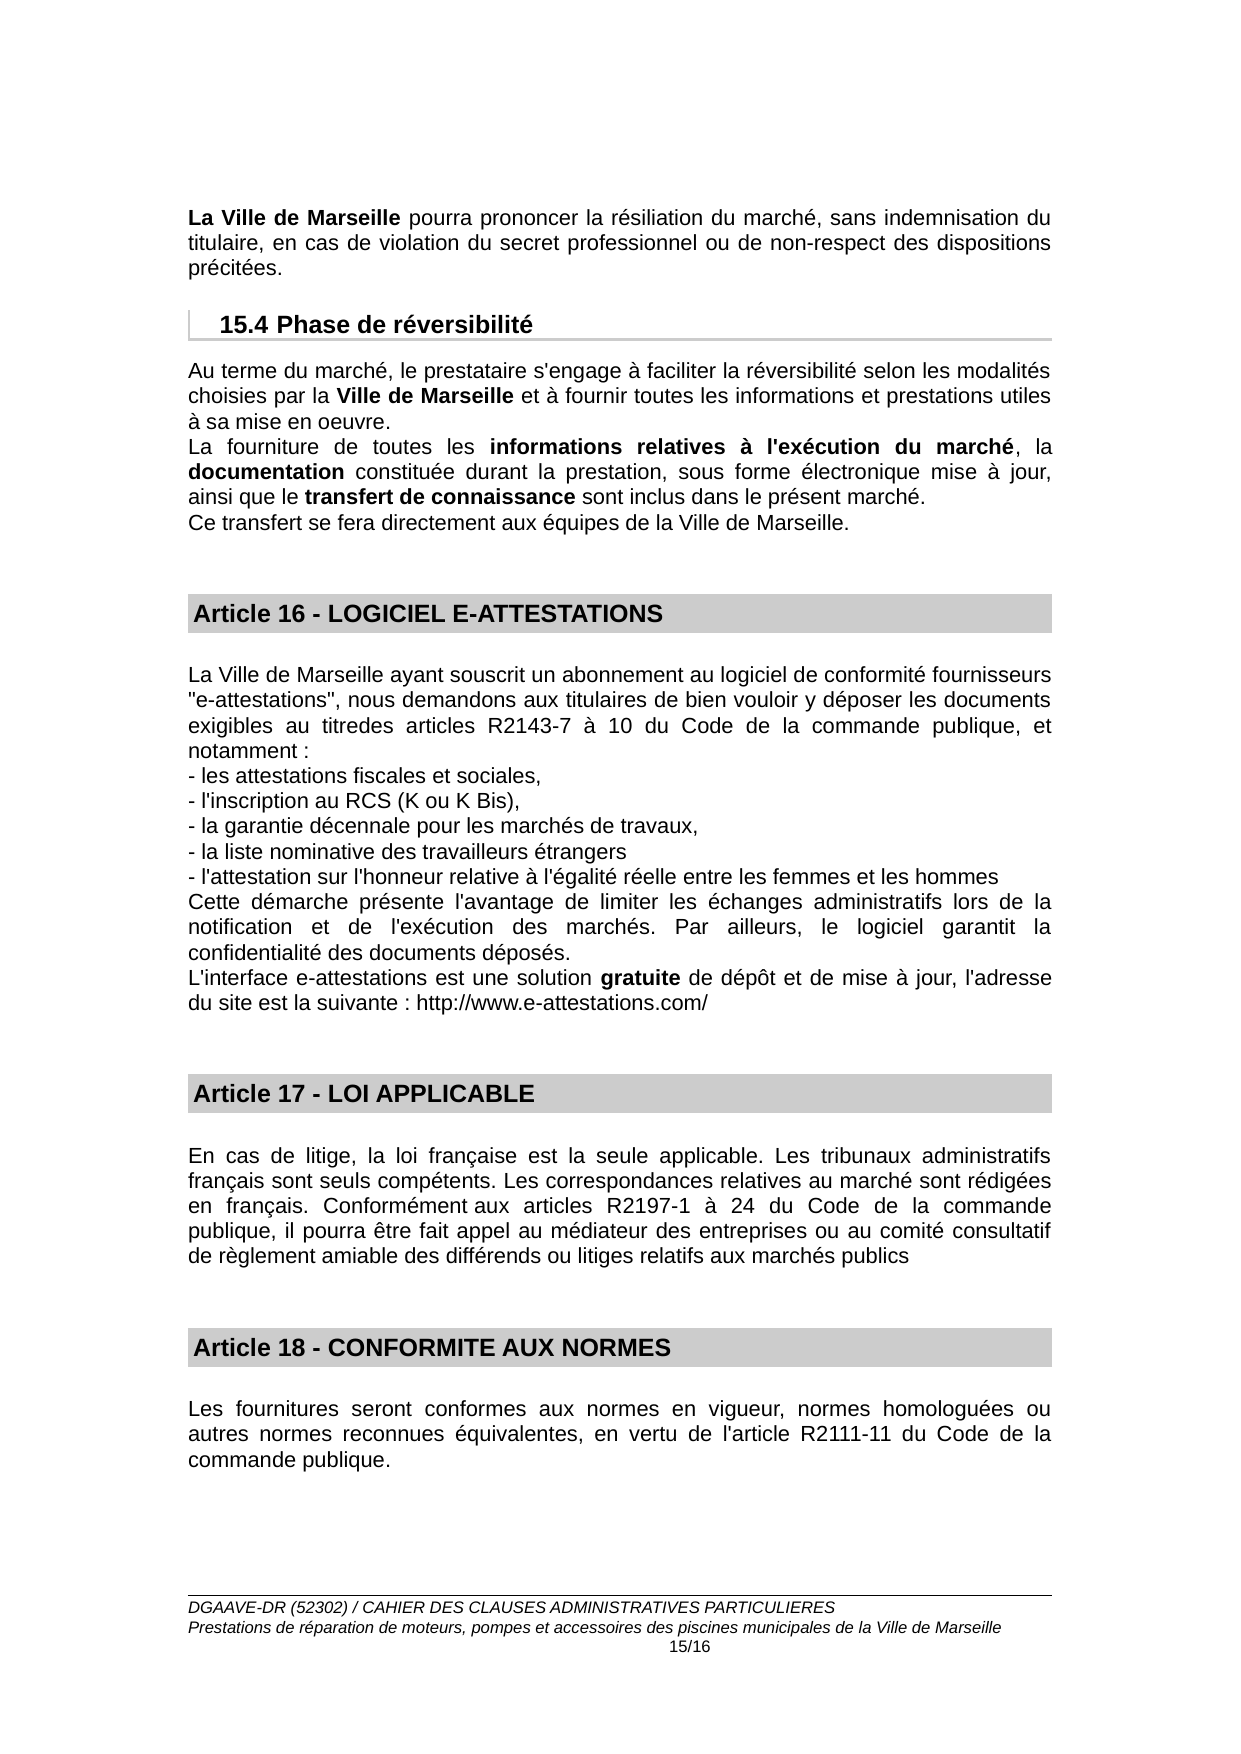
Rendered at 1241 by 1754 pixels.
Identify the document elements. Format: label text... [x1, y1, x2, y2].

text En cas de litige, la loi française est la seule applicable. Les tribunaux administratifs français sont seuls compétents. Les correspondances relatives au marché sont rédigées en français. Conformément aux articles R2197-1 à 24 du Code de la commande publique, il pourra être fait appel au médiateur des entreprises ou au comité consultatif de règlement amiable des différends ou litiges relatifs aux marchés publics [188, 1143, 1052, 1269]
text - l'inscription au RCS (K ou K Bis), [188, 788, 1052, 813]
subtitle LOGICIEL E-ATTESTATIONS [190, 596, 1050, 630]
subtitle LOI APPLICABLE [190, 1076, 1050, 1111]
text - les attestations fiscales et sociales, [188, 763, 1052, 788]
text La Ville de Marseille ayant souscrit un abonnement au logiciel de conformité fournisseurs "e-attestations", nous demandons aux titulaires de bien vouloir y déposer les documents exigibles au titredes articles R2143-7 à 10 du Code de la commande publique, et notamment : [188, 662, 1052, 763]
text - l'attestation sur l'honneur relative à l'égalité réelle entre les femmes et les hommes [188, 864, 1052, 889]
text Les fournitures seront conformes aux normes en vigueur, normes homologuées ou autres normes reconnues équivalentes, en vertu de l'article R2111-11 du Code de la commande publique. [188, 1396, 1052, 1472]
text Cette démarche présente l'avantage de limiter les échanges administratifs lors de la notification et de l'exécution des marchés. Par ailleurs, le logiciel garantit la confidentialité des documents déposés. [188, 889, 1052, 965]
text La fourniture de toutes les informations relatives à l'exécution du marché, la documentation constituée durant la prestation, sous forme électronique mise à jour, ainsi que le transfert de connaissance sont inclus dans le présent marché. [188, 434, 1052, 509]
text - la garantie décennale pour les marchés de travaux, [188, 813, 1052, 839]
subtitle Phase de réversibilité [190, 310, 1052, 338]
text L'interface e-attestations est une solution gratuite de dépôt et de mise à jour, l'adresse du site est la suivante : http://www.e-attestations.com/ [188, 965, 1052, 1015]
text La Ville de Marseille pourra prononcer la résiliation du marché, sans indemnisation du titulaire, en cas de violation du secret professionnel ou de non-respect des dispositions précitées. [188, 204, 1052, 280]
subtitle CONFORMITE AUX NORMES [190, 1330, 1050, 1364]
text - la liste nominative des travailleurs étrangers [188, 839, 1052, 864]
text Au terme du marché, le prestataire s'engage à faciliter la réversibilité selon les modalités choisies par la Ville de Marseille et à fournir toutes les informations et prestations utiles à sa mise en oeuvre. [188, 358, 1052, 434]
text Ce transfert se fera directement aux équipes de la Ville de Marseille. [188, 509, 1052, 535]
